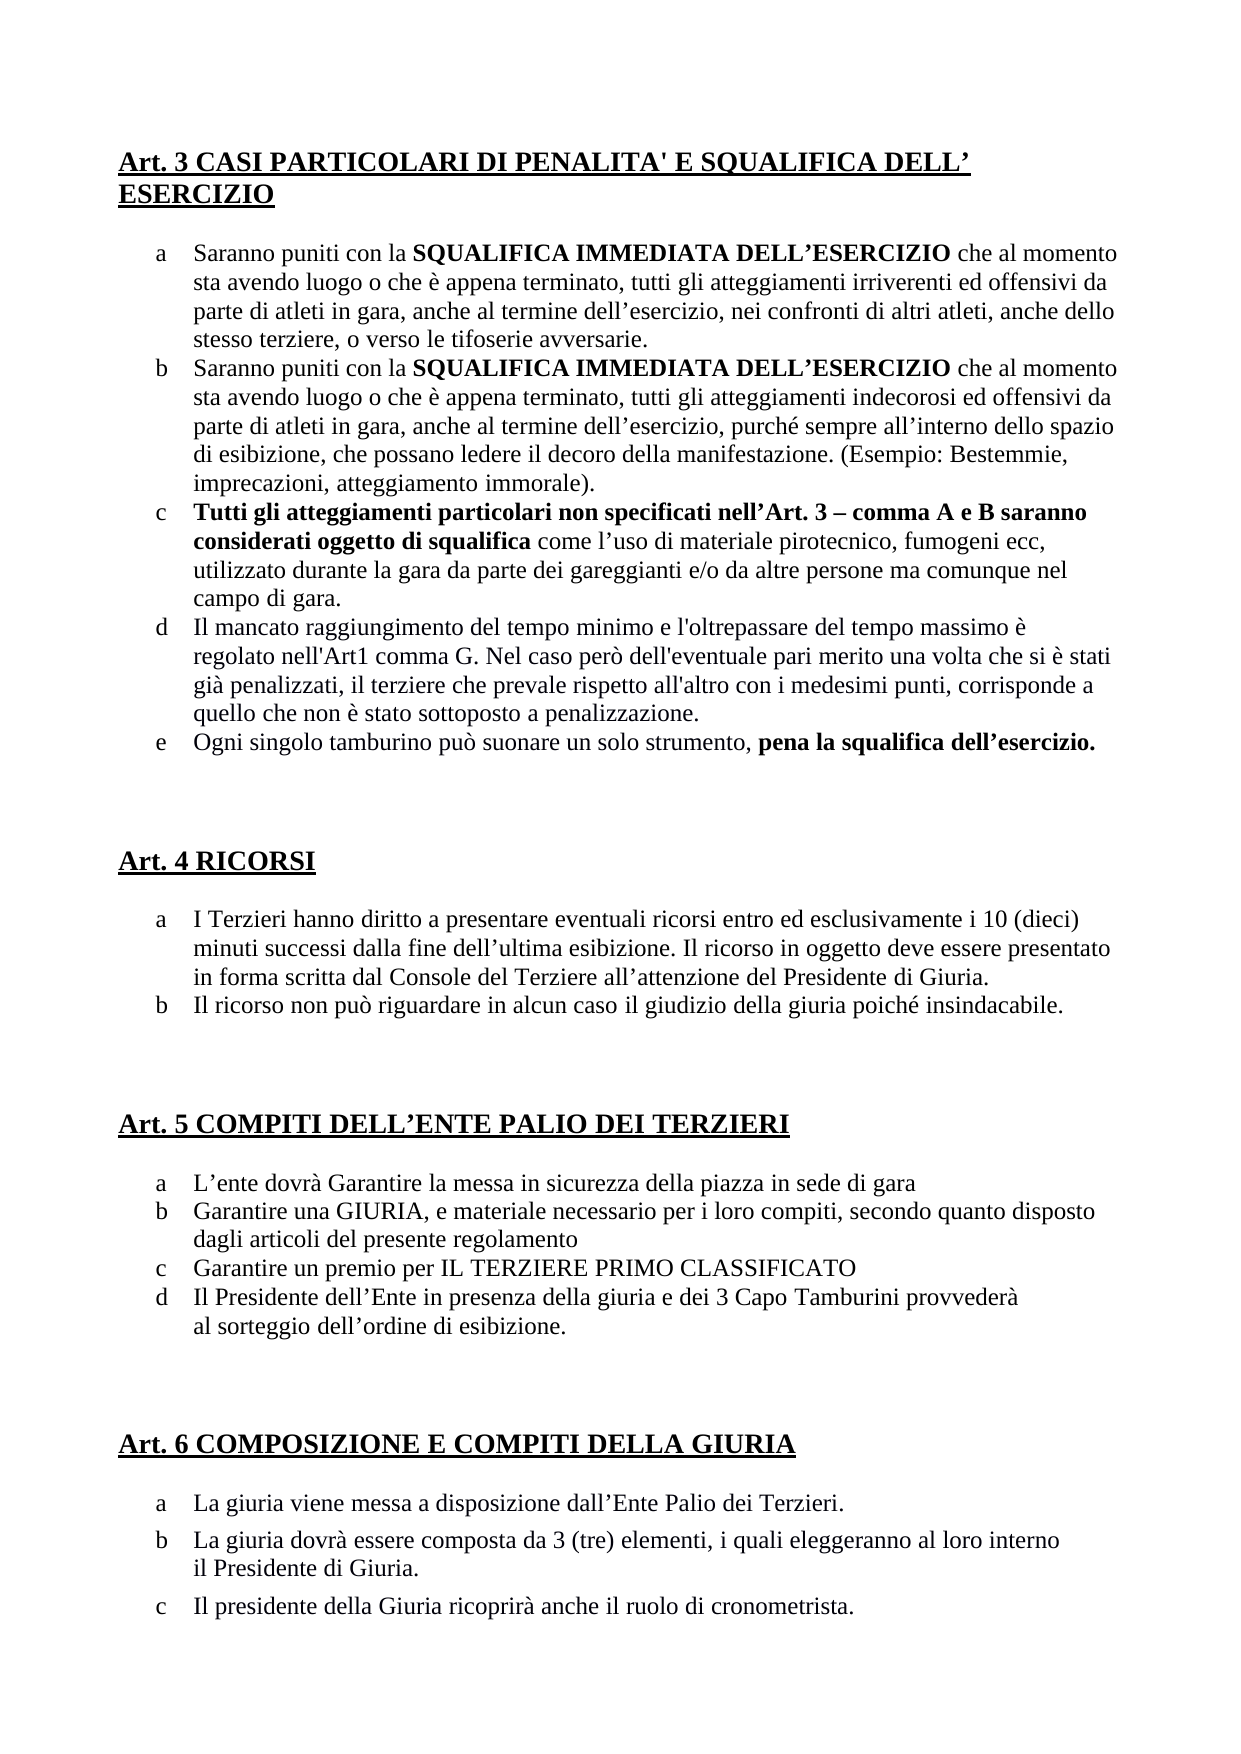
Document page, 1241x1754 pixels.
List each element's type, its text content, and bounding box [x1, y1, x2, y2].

list Ogni singolo tamburino può suonare un solo strumento, pena la squalifica dell’esercizio. [155, 727, 1209, 756]
list Il Presidente dell’Ente in presenza della giuria e dei 3 Capo Tamburini provvederà al sorteggio dell’ordine di esibizione. [155, 1282, 1042, 1340]
list Garantire una GIURIA, e materiale necessario per i loro compiti, secondo quanto disposto dagli articoli del presente regolamento [155, 1197, 1096, 1253]
subtitle Art. 5 COMPITI DELL’ENTE PALIO DEI TERZIERI [118, 1107, 1209, 1139]
list L’ente dovrà Garantire la messa in sicurezza della piazza in sede di gara [155, 1168, 1209, 1196]
list La giuria dovrà essere composta da 3 (tre) elementi, i quali eleggeranno al loro interno il Presidente di Giuria. [155, 1526, 1078, 1582]
list Il mancato raggiungimento del tempo minimo e l'oltrepassare del tempo massimo è regolato nell'Art1 comma G. Nel caso però dell'eventuale pari merito una volta che si è stati già penalizzati, il terziere che prevale rispetto all'altro con i medesimi punti, corrisponde a quello che non è stato sottoposto a penalizzazione. [155, 612, 1113, 727]
subtitle Art. 3 CASI PARTICOLARI DI PENALITA' E SQUALIFICA DELL’ ESERCIZIO [118, 146, 972, 209]
list Il ricorso non può riguardare in alcun caso il giudizio della giuria poiché insindacabile. [155, 991, 1209, 1019]
list Garantire un premio per IL TERZIERE PRIMO CLASSIFICATO [155, 1253, 1209, 1282]
list I Terzieri hanno diritto a presentare eventuali ricorsi entro ed esclusivamente i 10 (dieci) [155, 904, 1209, 933]
subtitle Art. 6 COMPOSIZIONE E COMPITI DELLA GIURIA [118, 1427, 1209, 1459]
list Tutti gli atteggiamenti particolari non specificati nell’Art. 3 – comma A e B saranno considerati oggetto di squalifica come l’uso di materiale pirotecnico, fumogeni ecc, utilizzato durante la gara da parte dei gareggianti e/o da altre persone ma comunque nel campo di gara. [155, 497, 1088, 612]
subtitle Art. 4 RICORSI [118, 844, 1209, 876]
list La giuria viene messa a disposizione dall’Ente Palio dei Terzieri. [155, 1488, 1209, 1516]
list Saranno puniti con la SQUALIFICA IMMEDIATA DELL’ESERCIZIO che al momento sta avendo luogo o che è appena terminato, tutti gli atteggiamenti indecorosi ed offensivi da parte di atleti in gara, anche al termine dell’esercizio, purché sempre all’interno dello spazio di esibizione, che possano ledere il decoro della manifestazione. (Esempio: Bestemmie, imprecazioni, atteggiamento immorale). [155, 353, 1118, 497]
text minuti successi dalla fine dell’ultima esibizione. Il ricorso in oggetto deve essere presentato in forma scritta dal Console del Terziere all’attenzione del Presidente di Giuria. [193, 933, 1123, 991]
list Il presidente della Giuria ricoprirà anche il ruolo di cronometrista. [155, 1591, 1209, 1620]
list Saranno puniti con la SQUALIFICA IMMEDIATA DELL’ESERCIZIO che al momento sta avendo luogo o che è appena terminato, tutti gli atteggiamenti irriverenti ed offensivi da parte di atleti in gara, anche al termine dell’esercizio, nei confronti di altri atleti, anche dello stesso terziere, o verso le tifoserie avversarie. [155, 238, 1118, 353]
